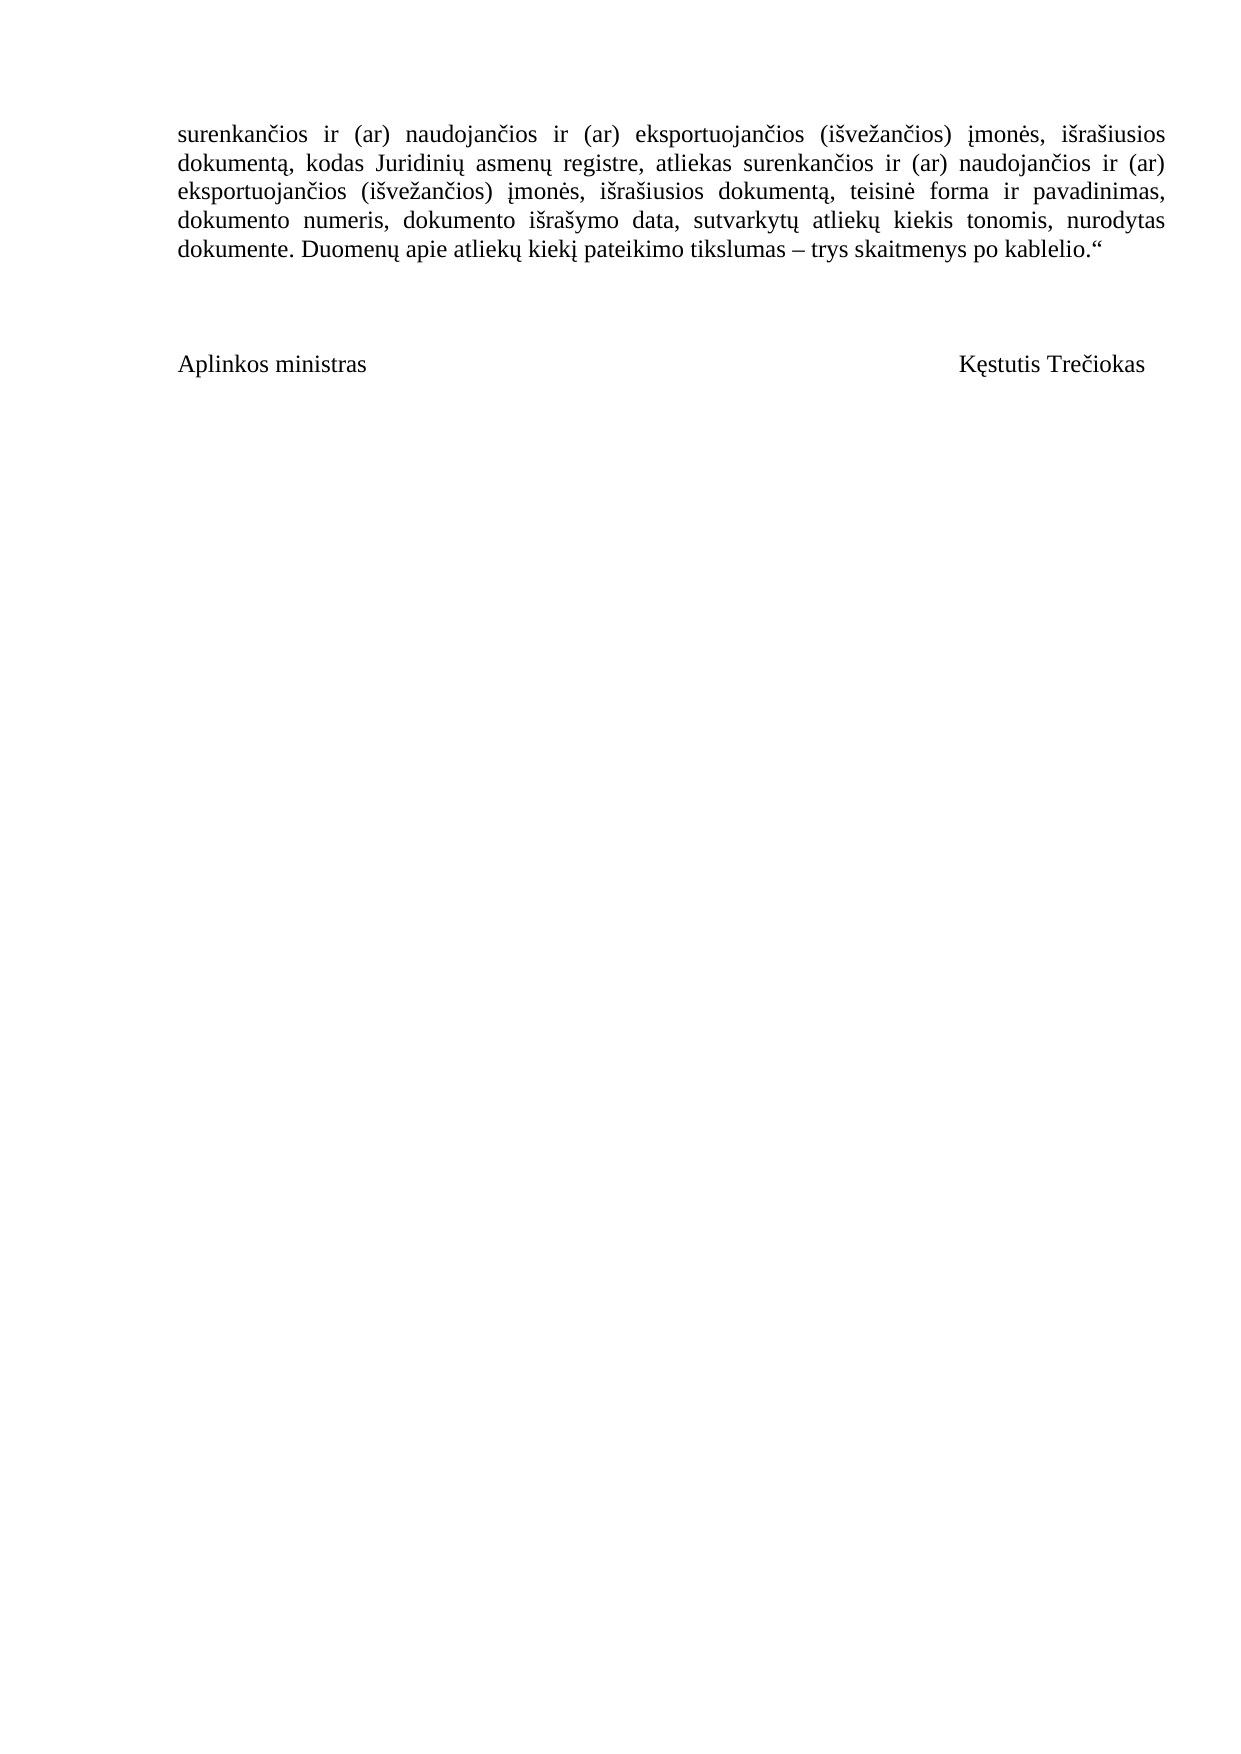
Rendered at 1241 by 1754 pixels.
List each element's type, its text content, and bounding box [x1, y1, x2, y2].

text Aplinkos ministras Kęstutis Trečiokas [177, 349, 1166, 378]
text surenkančios ir (ar) naudojančios ir (ar) eksportuojančios (išvežančios) įmonės, išrašiusios dokumentą, kodas Juridinių asmenų registre, atliekas surenkančios ir (ar) naudojančios ir (ar) eksportuojančios (išvežančios) įmonės, išrašiusios dokumentą, teisinė forma ir pavadinimas, dokumento numeris, dokumento išrašymo data, sutvarkytų atliekų kiekis tonomis, nurodytas dokumente. Duomenų apie atliekų kiekį pateikimo tikslumas – trys skaitmenys po kablelio.“ [177, 119, 1166, 263]
